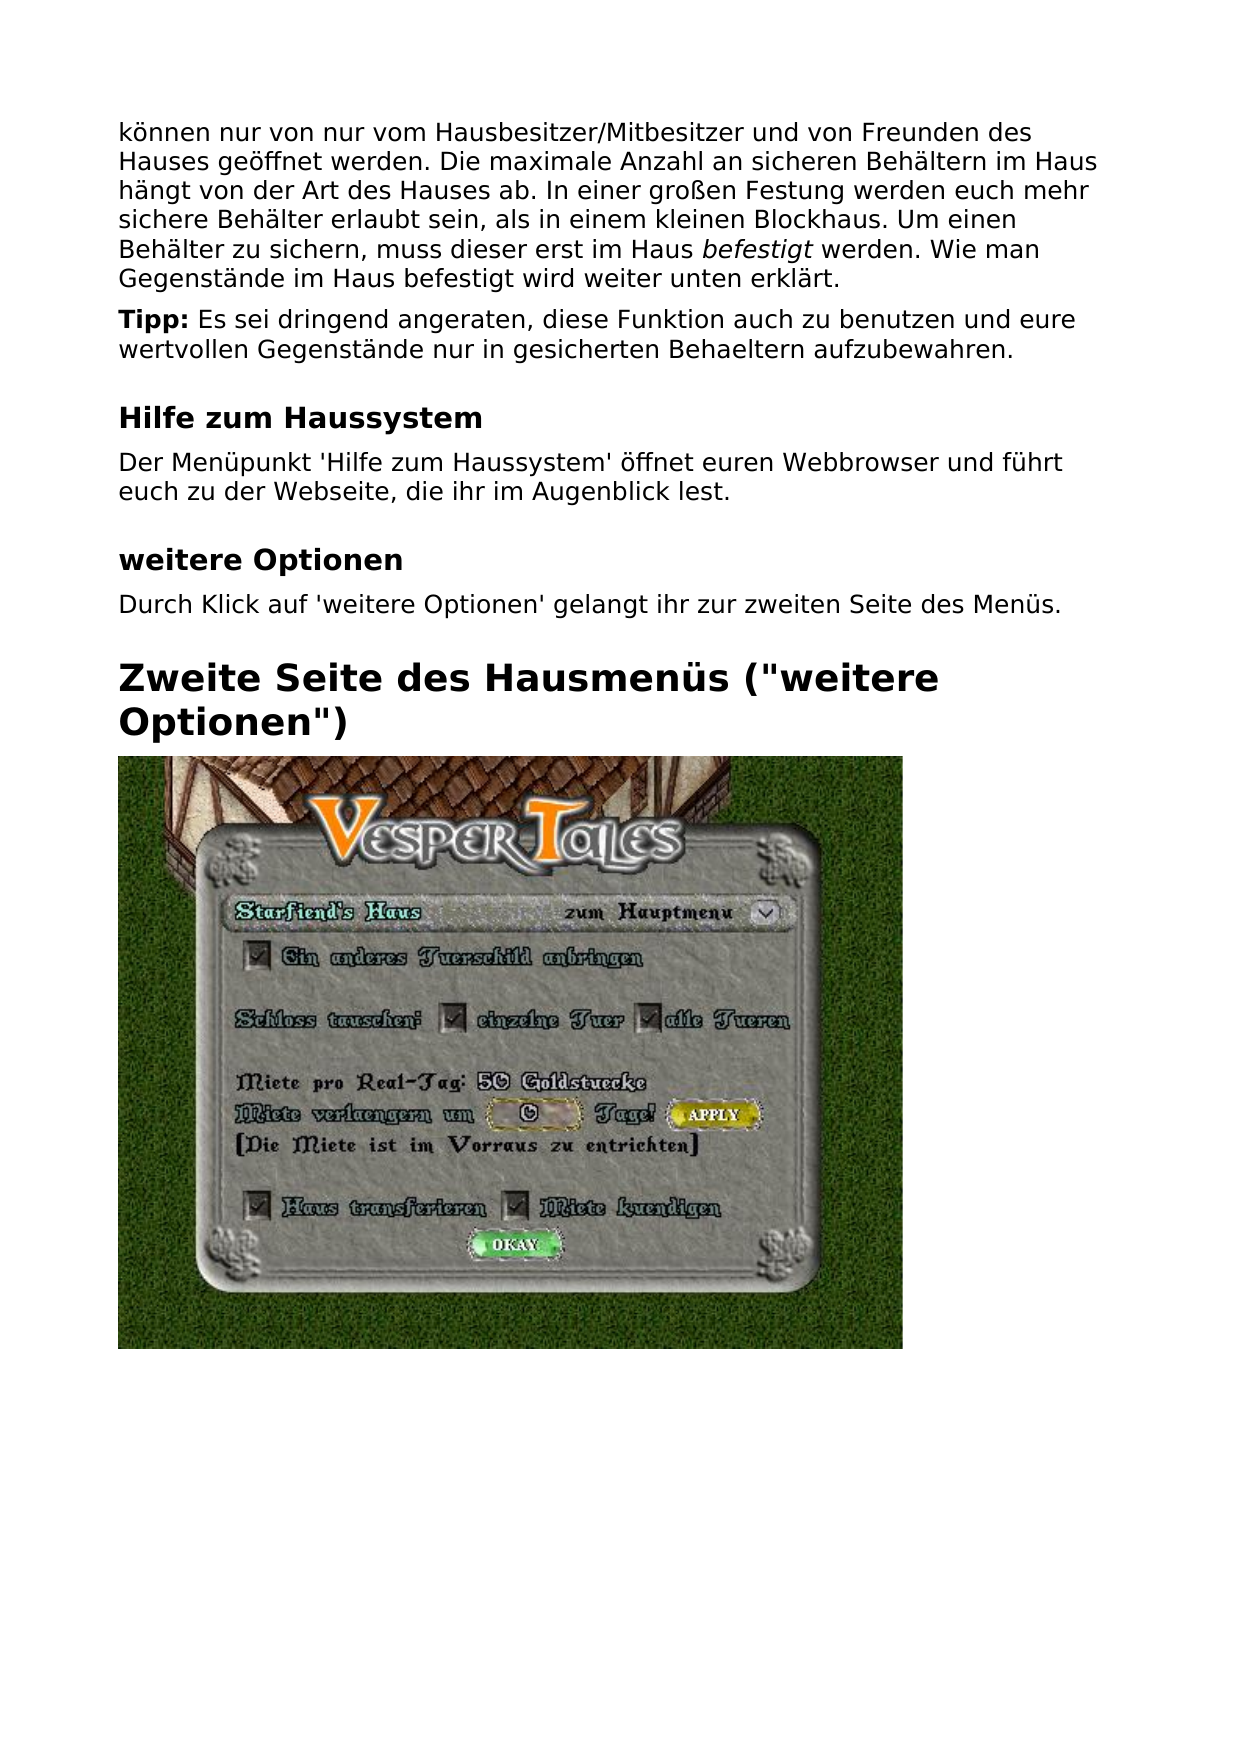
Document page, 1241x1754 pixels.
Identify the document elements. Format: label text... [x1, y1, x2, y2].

picture [118, 756, 903, 1349]
text Der Menüpunkt 'Hilfe zum Haussystem' öffnet euren Webbrowser und führt euch zu der Webseite, die ihr im Augenblick lest. [118, 448, 1122, 506]
text können nur von nur vom Hausbesitzer/Mitbesitzer und von Freunden des Hauses geöffnet werden. Die maximale Anzahl an sicheren Behältern im Haus hängt von der Art des Hauses ab. In einer großen Festung werden euch mehr sichere Behälter erlaubt sein, als in einem kleinen Blockhaus. Um einen Behälter zu sichern, muss dieser erst im Haus befestigt werden. Wie man Gegenstände im Haus befestigt wird weiter unten erklärt. [118, 118, 1122, 293]
text Tipp: Es sei dringend angeraten, diese Funktion auch zu benutzen und eure wertvollen Gegenstände nur in gesicherten Behaeltern aufzubewahren. [118, 306, 1122, 364]
subtitle Hilfe zum Haussystem [118, 401, 1122, 435]
subtitle Zweite Seite des Hausmenüs ("weitere Optionen") [118, 657, 1122, 744]
subtitle weitere Optionen [118, 544, 1122, 578]
text Durch Klick auf 'weitere Optionen' gelangt ihr zur zweiten Seite des Menüs. [118, 590, 1122, 619]
